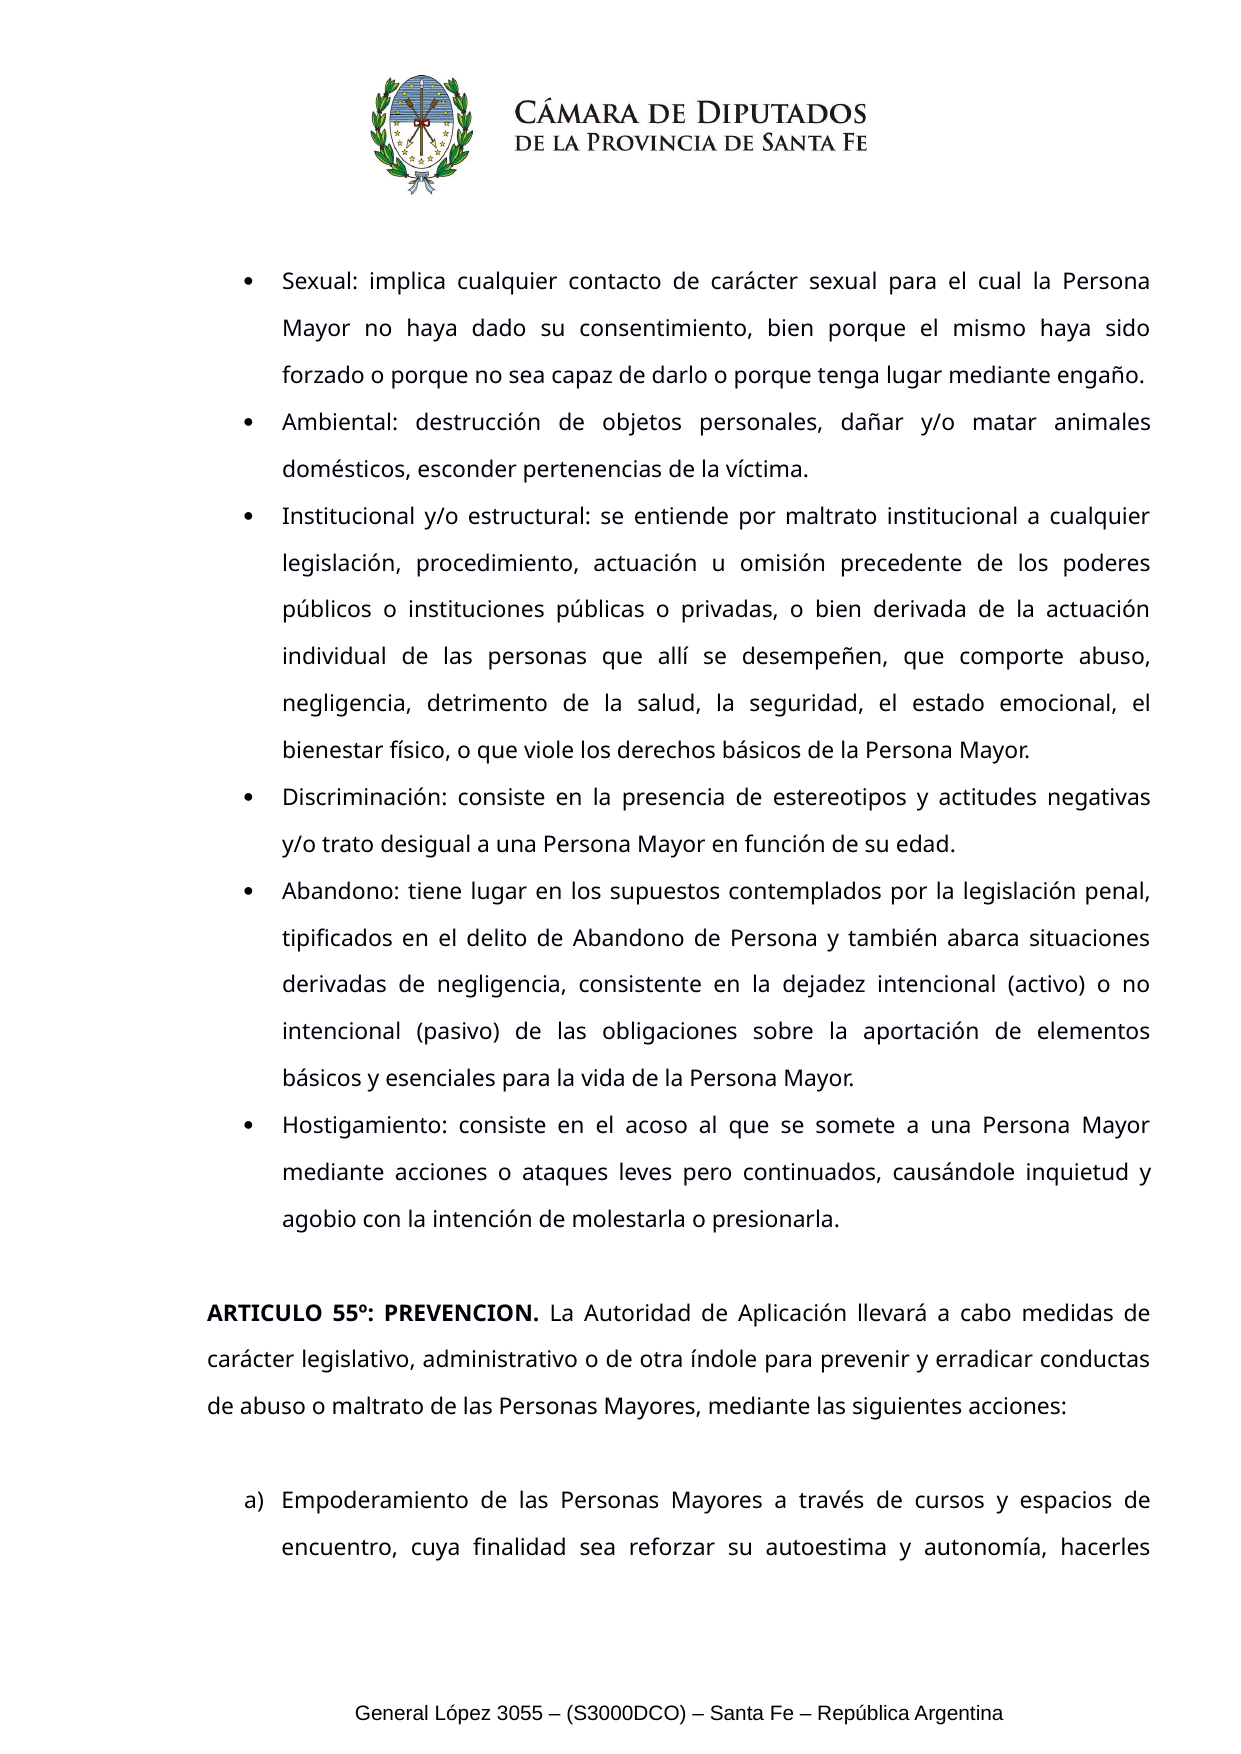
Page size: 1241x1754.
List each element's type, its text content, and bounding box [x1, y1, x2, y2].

list Discriminación: consiste en la presencia de estereotipos y actitudes negativas y/o trato desigual a una Persona Mayor en función de su edad. [244, 781, 1152, 859]
list Sexual: implica cualquier contacto de carácter sexual para el cual la Persona Mayor no haya dado su consentimiento, bien porque el mismo haya sido forzado o porque no sea capaz de darlo o porque tenga lugar mediante engaño. [244, 265, 1152, 390]
text a) Empoderamiento de las Personas Mayores a través de cursos y espacios de encuentro, cuya finalidad sea reforzar su autoestima y autonomía, hacerles [244, 1484, 1152, 1562]
picture [370, 75, 867, 199]
list Institucional y/o estructural: se entiende por maltrato institucional a cualquier legislación, procedimiento, actuación u omisión precedente de los poderes públicos o instituciones públicas o privadas, o bien derivada de la actuación individual de las personas que allí se desempeñen, que comporte abuso, negligencia, detrimento de la salud, la seguridad, el estado emocional, el bienestar físico, o que viole los derechos básicos de la Persona Mayor. [244, 500, 1152, 765]
list Abandono: tiene lugar en los supuestos contemplados por la legislación penal, tipificados en el delito de Abandono de Persona y también abarca situaciones derivadas de negligencia, consistente en la dejadez intencional (activo) o no intencional (pasivo) de las obligaciones sobre la aportación de elementos básicos y esenciales para la vida de la Persona Mayor. [244, 875, 1152, 1093]
list Ambiental: destrucción de objetos personales, dañar y/o matar animales domésticos, esconder pertenencias de la víctima. [244, 406, 1152, 484]
text ARTICULO 55º: PREVENCION. La Autoridad de Aplicación llevará a cabo medidas de carácter legislativo, administrativo o de otra índole para prevenir y erradicar conductas de abuso o maltrato de las Personas Mayores, mediante las siguientes acciones: [207, 1297, 1152, 1422]
list Hostigamiento: consiste en el acoso al que se somete a una Persona Mayor mediante acciones o ataques leves pero continuados, causándole inquietud y agobio con la intención de molestarla o presionarla. [244, 1109, 1152, 1234]
